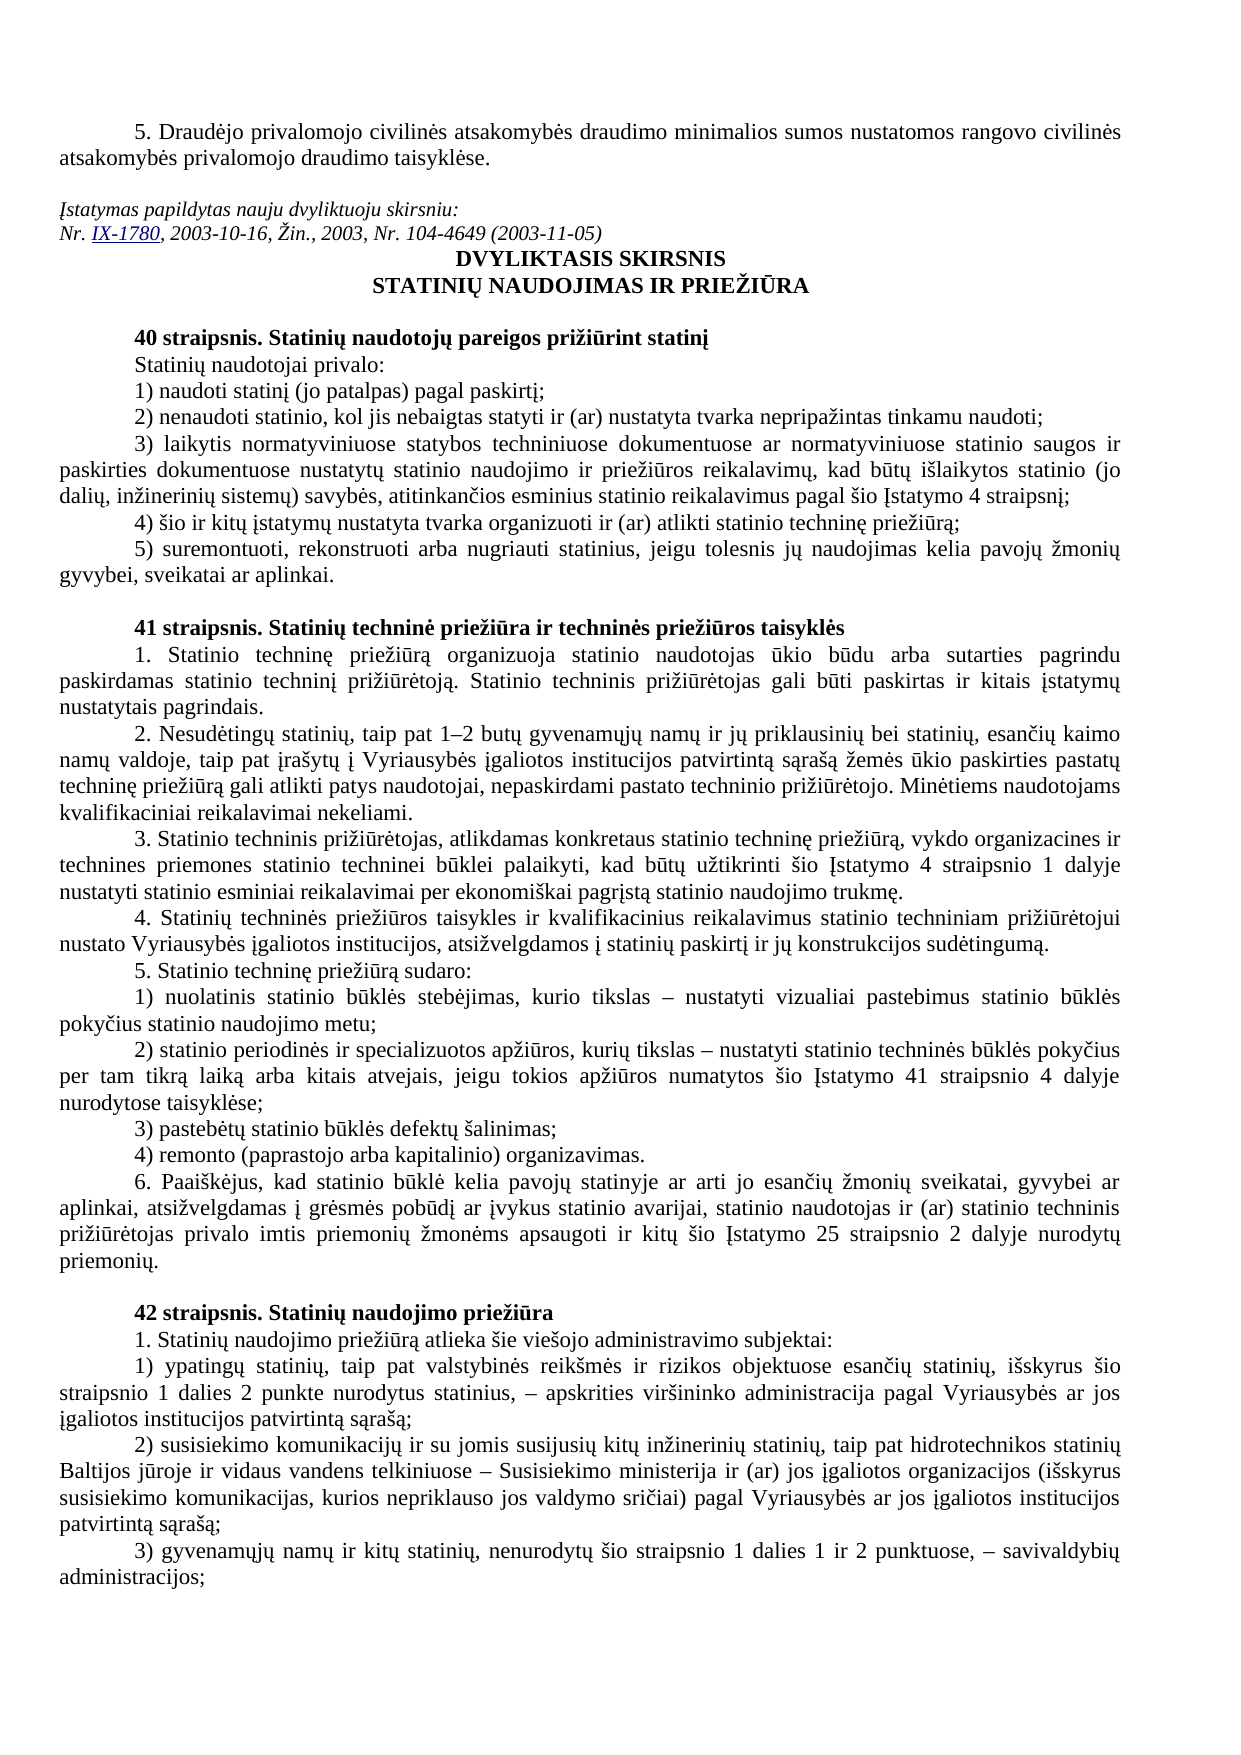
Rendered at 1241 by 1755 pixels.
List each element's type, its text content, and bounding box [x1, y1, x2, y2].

text 4. Statinių techninės priežiūros taisykles ir kvalifikacinius reikalavimus statinio techniniam prižiūrėtojui nustato Vyriausybės įgaliotos institucijos, atsižvelgdamos į statinių paskirtį ir jų konstrukcijos sudėtingumą. [59, 904, 1122, 957]
text 3) laikytis normatyviniuose statybos techniniuose dokumentuose ar normatyviniuose statinio saugos ir paskirties dokumentuose nustatytų statinio naudojimo ir priežiūros reikalavimų, kad būtų išlaikytos statinio (jo dalių, inžinerinių sistemų) savybės, atitinkančios esminius statinio reikalavimus pagal šio Įstatymo 4 straipsnį; [59, 430, 1122, 509]
text Statinių naudotojai privalo: [59, 351, 1122, 377]
text Nr. IX-1780, 2003-10-16, Žin., 2003, Nr. 104-4649 (2003-11-05) [59, 221, 1122, 245]
text 2. Nesudėtingų statinių, taip pat 1–2 butų gyvenamųjų namų ir jų priklausinių bei statinių, esančių kaimo namų valdoje, taip pat įrašytų į Vyriausybės įgaliotos institucijos patvirtintą sąrašą žemės ūkio paskirties pastatų techninę priežiūrą gali atlikti patys naudotojai, nepaskirdami pastato techninio prižiūrėtojo. Minėtiems naudotojams kvalifikaciniai reikalavimai nekeliami. [59, 720, 1122, 825]
text 6. Paaiškėjus, kad statinio būklė kelia pavojų statinyje ar arti jo esančių žmonių sveikatai, gyvybei ar aplinkai, atsižvelgdamas į grėsmės pobūdį ar įvykus statinio avarijai, statinio naudotojas ir (ar) statinio techninis prižiūrėtojas privalo imtis priemonių žmonėms apsaugoti ir kitų šio Įstatymo 25 straipsnio 2 dalyje nurodytų priemonių. [59, 1168, 1122, 1273]
text 3) gyvenamųjų namų ir kitų statinių, nenurodytų šio straipsnio 1 dalies 1 ir 2 punktuose, – savivaldybių administracijos; [59, 1537, 1122, 1589]
text 4) remonto (paprastojo arba kapitalinio) organizavimas. [59, 1141, 1122, 1168]
text Įstatymas papildytas nauju dvyliktuoju skirsniu: [59, 197, 1122, 221]
text 2) statinio periodinės ir specializuotos apžiūros, kurių tikslas – nustatyti statinio techninės būklės pokyčius per tam tikrą laiką arba kitais atvejais, jeigu tokios apžiūros numatytos šio Įstatymo 41 straipsnio 4 dalyje nurodytose taisyklėse; [59, 1036, 1122, 1115]
text 1) nuolatinis statinio būklės stebėjimas, kurio tikslas – nustatyti vizualiai pastebimus statinio būklės pokyčius statinio naudojimo metu; [59, 983, 1122, 1036]
text 2) susisiekimo komunikacijų ir su jomis susijusių kitų inžinerinių statinių, taip pat hidrotechnikos statinių Baltijos jūroje ir vidaus vandens telkiniuose – Susisiekimo ministerija ir (ar) jos įgaliotos organizacijos (išskyrus susisiekimo komunikacijas, kurios nepriklauso jos valdymo sričiai) pagal Vyriausybės ar jos įgaliotos institucijos patvirtintą sąrašą; [59, 1431, 1122, 1537]
text 5. Statinio techninę priežiūrą sudaro: [59, 957, 1122, 983]
text 1) naudoti statinį (jo patalpas) pagal paskirtį; [59, 377, 1122, 403]
subtitle STATINIŲ NAUDOJIMAS IR PRIEŽIŪRA [59, 272, 1122, 298]
text 40 straipsnis. Statinių naudotojų pareigos prižiūrint statinį [59, 324, 1122, 351]
text DVYLIKTASIS SKIRSNIS [59, 245, 1122, 272]
text 4) šio ir kitų įstatymų nustatyta tvarka organizuoti ir (ar) atlikti statinio techninę priežiūrą; [59, 509, 1122, 535]
text 3) pastebėtų statinio būklės defektų šalinimas; [59, 1115, 1122, 1141]
text 1. Statinių naudojimo priežiūrą atlieka šie viešojo administravimo subjektai: [59, 1326, 1122, 1352]
text 42 straipsnis. Statinių naudojimo priežiūra [59, 1299, 1122, 1326]
text 5) suremontuoti, rekonstruoti arba nugriauti statinius, jeigu tolesnis jų naudojimas kelia pavojų žmonių gyvybei, sveikatai ar aplinkai. [59, 535, 1122, 588]
text 5. Draudėjo privalomojo civilinės atsakomybės draudimo minimalios sumos nustatomos rangovo civilinės atsakomybės privalomojo draudimo taisyklėse. [59, 118, 1122, 171]
text 2) nenaudoti statinio, kol jis nebaigtas statyti ir (ar) nustatyta tvarka nepripažintas tinkamu naudoti; [59, 403, 1122, 430]
text 3. Statinio techninis prižiūrėtojas, atlikdamas konkretaus statinio techninę priežiūrą, vykdo organizacines ir technines priemones statinio techninei būklei palaikyti, kad būtų užtikrinti šio Įstatymo 4 straipsnio 1 dalyje nustatyti statinio esminiai reikalavimai per ekonomiškai pagrįstą statinio naudojimo trukmę. [59, 825, 1122, 904]
text 1. Statinio techninę priežiūrą organizuoja statinio naudotojas ūkio būdu arba sutarties pagrindu paskirdamas statinio techninį prižiūrėtoją. Statinio techninis prižiūrėtojas gali būti paskirtas ir kitais įstatymų nustatytais pagrindais. [59, 641, 1122, 720]
text 41 straipsnis. Statinių techninė priežiūra ir techninės priežiūros taisyklės [59, 614, 1122, 641]
text 1) ypatingų statinių, taip pat valstybinės reikšmės ir rizikos objektuose esančių statinių, išskyrus šio straipsnio 1 dalies 2 punkte nurodytus statinius, – apskrities viršininko administracija pagal Vyriausybės ar jos įgaliotos institucijos patvirtintą sąrašą; [59, 1352, 1122, 1431]
